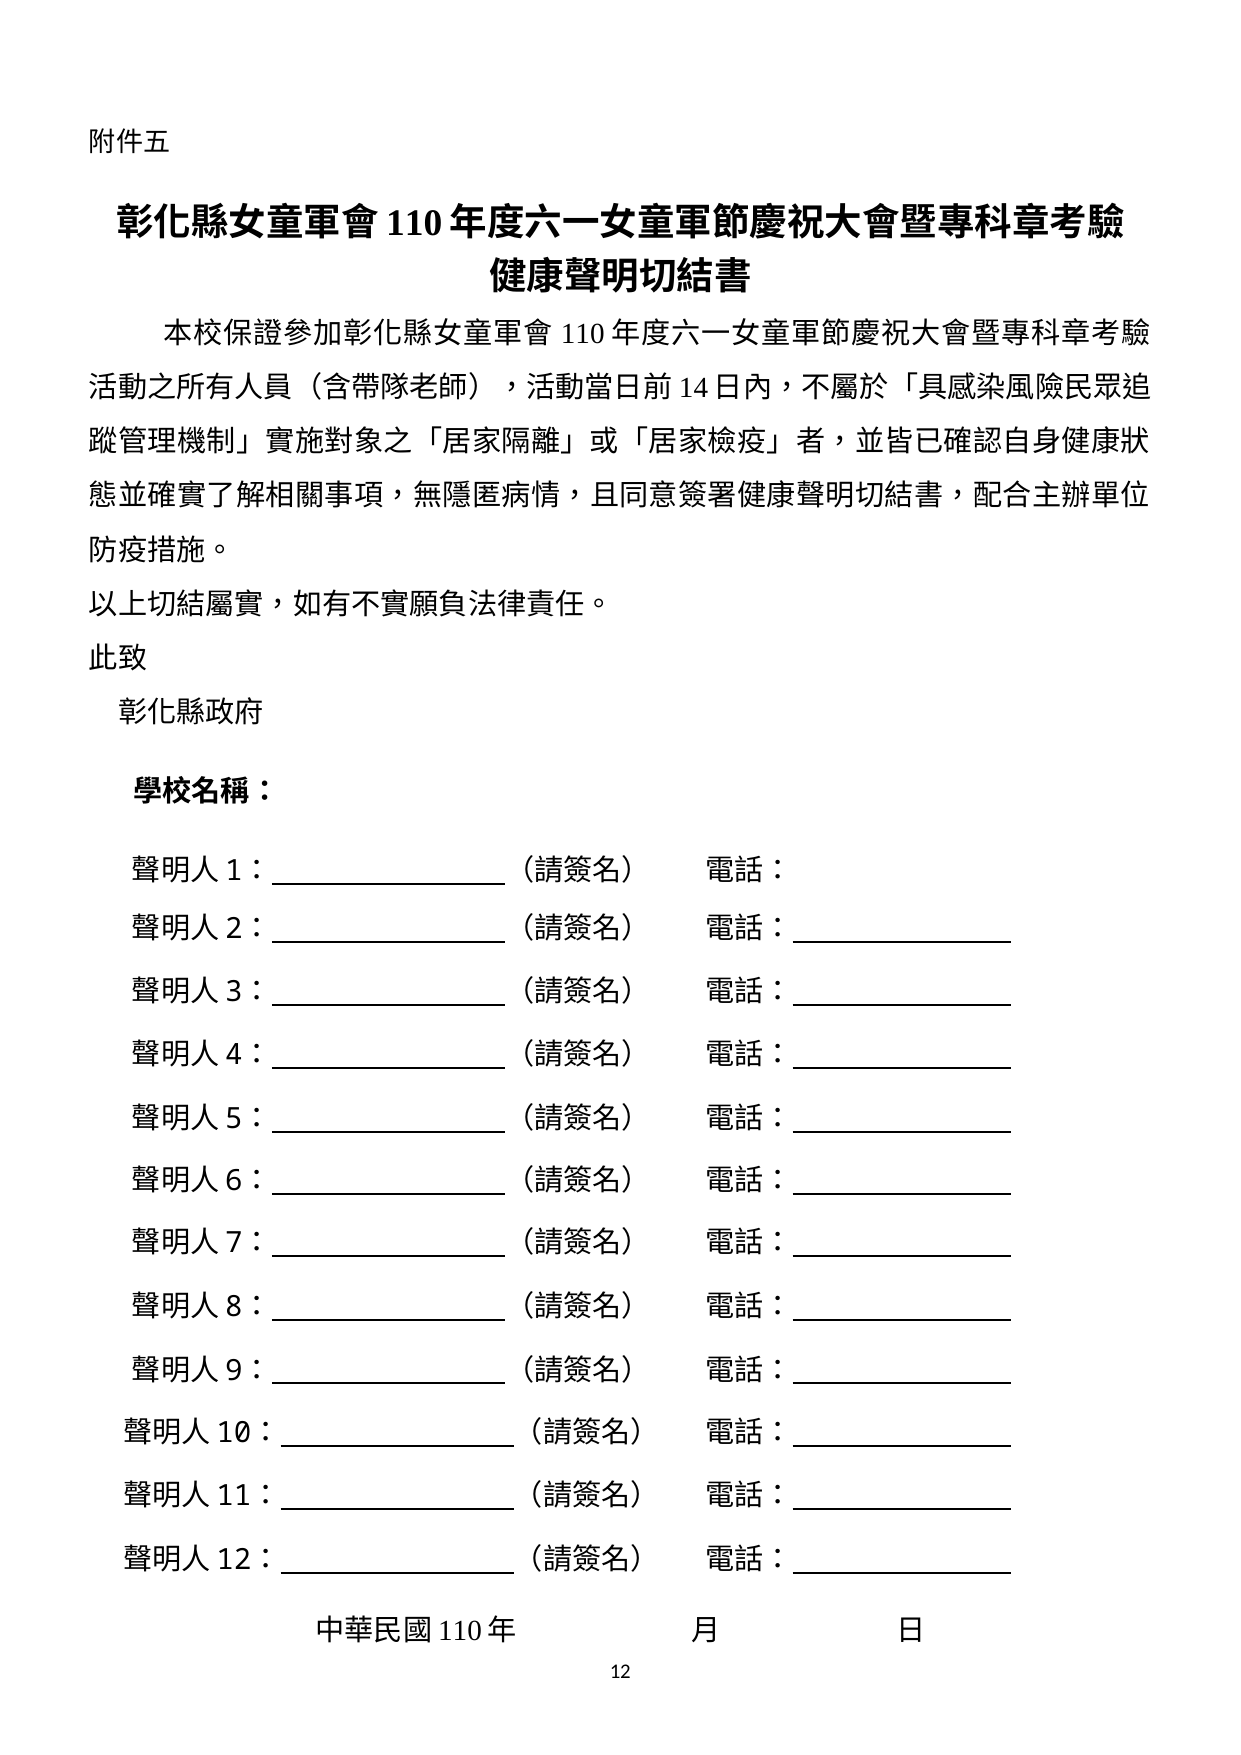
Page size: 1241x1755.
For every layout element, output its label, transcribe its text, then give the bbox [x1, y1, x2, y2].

table_cell 聲明人7： （請簽名） [89, 1206, 693, 1268]
table_cell 聲明人5： （請簽名） [89, 1081, 693, 1143]
table_cell 聲明人11： （請簽名） [89, 1457, 693, 1522]
table_cell 電話： [694, 954, 1152, 1016]
table_cell 聲明人12： （請簽名） [89, 1522, 693, 1584]
table_cell 電話： [694, 1081, 1152, 1143]
table_cell 電話： [694, 1522, 1152, 1584]
text 彰化縣女童軍會110年度六一女童軍節慶祝大會暨專科章考驗 [89, 192, 1152, 246]
text 本校保證參加彰化縣女童軍會110年度六一女童軍節慶祝大會暨專科章考驗活動之所有人員（含帶隊老師），活動當日前14日內，不屬於「具感染風險民眾追蹤管理機制」實施對象之「居家隔離」或「居家檢疫」者，並皆已確認自身健康狀態並確實了解相關事項，無隱匿病情，且同意簽署健康聲明切結書，配合主辦單位防疫措施。 [89, 300, 1152, 571]
table_cell 聲明人4： （請簽名） [89, 1016, 693, 1081]
table_cell 聲明人10： （請簽名） [89, 1395, 693, 1457]
text 學校名稱： [89, 758, 1152, 812]
table_cell 聲明人3： （請簽名） [89, 954, 693, 1016]
table_cell 電話： [694, 892, 1152, 954]
table_cell 電話： [694, 1206, 1152, 1268]
text 附件五 [89, 120, 1152, 159]
text 彰化縣政府 [89, 679, 1152, 733]
table_cell 電話： [694, 1395, 1152, 1457]
table_cell 電話： [694, 1143, 1152, 1206]
table_cell 聲明人2： （請簽名） [89, 892, 693, 954]
table_cell 電話： [694, 1457, 1152, 1522]
table_header 電話： [694, 838, 1152, 892]
table_cell 電話： [694, 1333, 1152, 1395]
table_header 聲明人1： （請簽名） [89, 838, 693, 892]
text 中華民國110年 月 日 [89, 1597, 1152, 1651]
table_cell 聲明人9： （請簽名） [89, 1333, 693, 1395]
table_cell 電話： [694, 1268, 1152, 1333]
table_cell 聲明人8： （請簽名） [89, 1268, 693, 1333]
text 以上切結屬實，如有不實願負法律責任。 [89, 571, 1152, 625]
text 健康聲明切結書 [89, 246, 1152, 300]
text 此致 [89, 625, 1152, 679]
table_cell 電話： [694, 1016, 1152, 1081]
table_cell 聲明人6： （請簽名） [89, 1143, 693, 1206]
